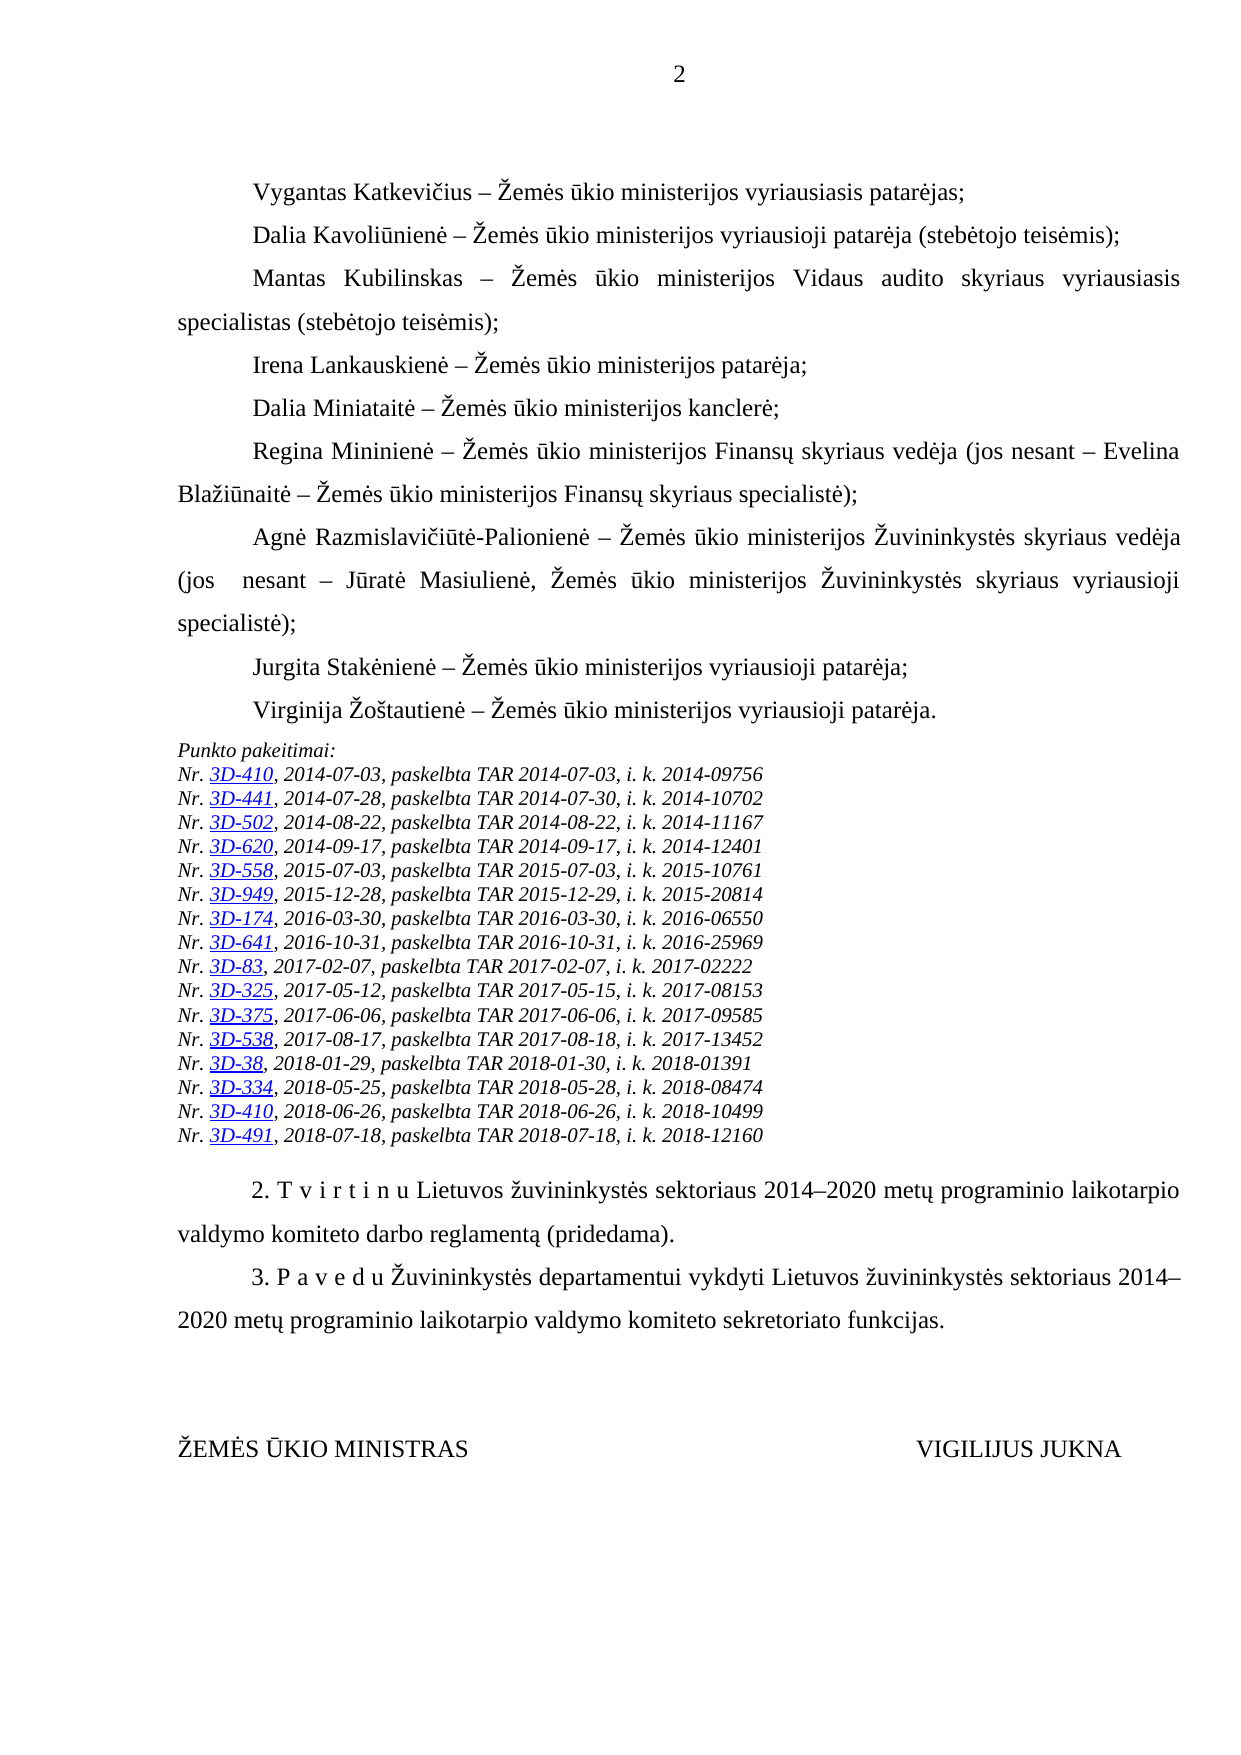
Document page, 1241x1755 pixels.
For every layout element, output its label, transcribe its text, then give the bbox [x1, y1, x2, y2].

text Nr. 3D-949, 2015-12-28, paskelbta TAR 2015-12-29, i. k. 2015-20814 [177, 882, 1181, 906]
text Nr. 3D-620, 2014-09-17, paskelbta TAR 2014-09-17, i. k. 2014-12401 [177, 834, 1181, 858]
text Agnė Razmislavičiūtė-Palionienė – Žemės ūkio ministerijos Žuvininkystės skyriaus vedėja (jos nesant – Jūratė Masiulienė, Žemės ūkio ministerijos Žuvininkystės skyriaus vyriausioji specialistė); [177, 522, 1181, 637]
text Nr. 3D-174, 2016-03-30, paskelbta TAR 2016-03-30, i. k. 2016-06550 [177, 906, 1181, 930]
text Dalia Kavoliūnienė – Žemės ūkio ministerijos vyriausioji patarėja (stebėtojo teisėmis); [177, 220, 1181, 249]
text Vygantas Katkevičius – Žemės ūkio ministerijos vyriausiasis patarėjas; [177, 177, 1181, 206]
text 2. T v i r t i n u Lietuvos žuvininkystės sektoriaus 2014–2020 metų programinio laikotarpio valdymo komiteto darbo reglamentą (pridedama). [177, 1176, 1181, 1247]
text Dalia Miniataitė – Žemės ūkio ministerijos kanclerė; [177, 393, 1181, 422]
text Nr. 3D-502, 2014-08-22, paskelbta TAR 2014-08-22, i. k. 2014-11167 [177, 810, 1181, 834]
text Nr. 3D-410, 2014-07-03, paskelbta TAR 2014-07-03, i. k. 2014-09756 [177, 762, 1181, 786]
text Nr. 3D-375, 2017-06-06, paskelbta TAR 2017-06-06, i. k. 2017-09585 [177, 1002, 1181, 1027]
text Nr. 3D-334, 2018-05-25, paskelbta TAR 2018-05-28, i. k. 2018-08474 [177, 1075, 1181, 1099]
text Mantas Kubilinskas – Žemės ūkio ministerijos Vidaus audito skyriaus vyriausiasis specialistas (stebėtojo teisėmis); [177, 263, 1181, 335]
text Punkto pakeitimai: [177, 738, 1181, 762]
text Žemės ūkio ministras Vigilijus Jukna [177, 1434, 1181, 1463]
text Regina Mininienė – Žemės ūkio ministerijos Finansų skyriaus vedėja (jos nesant – Evelina Blažiūnaitė – Žemės ūkio ministerijos Finansų skyriaus specialistė); [177, 436, 1181, 508]
text Jurgita Stakėnienė – Žemės ūkio ministerijos vyriausioji patarėja; [177, 652, 1181, 680]
text Nr. 3D-558, 2015-07-03, paskelbta TAR 2015-07-03, i. k. 2015-10761 [177, 858, 1181, 882]
text 3. P a v e d u Žuvininkystės departamentui vykdyti Lietuvos žuvininkystės sektoriaus 2014–2020 metų programinio laikotarpio valdymo komiteto sekretoriato funkcijas. [177, 1262, 1181, 1334]
text Nr. 3D-325, 2017-05-12, paskelbta TAR 2017-05-15, i. k. 2017-08153 [177, 978, 1181, 1002]
text Irena Lankauskienė – Žemės ūkio ministerijos patarėja; [177, 350, 1181, 378]
text Nr. 3D-83, 2017-02-07, paskelbta TAR 2017-02-07, i. k. 2017-02222 [177, 954, 1181, 978]
text Nr. 3D-441, 2014-07-28, paskelbta TAR 2014-07-30, i. k. 2014-10702 [177, 786, 1181, 810]
text Nr. 3D-410, 2018-06-26, paskelbta TAR 2018-06-26, i. k. 2018-10499 [177, 1099, 1181, 1123]
text Nr. 3D-491, 2018-07-18, paskelbta TAR 2018-07-18, i. k. 2018-12160 [177, 1123, 1181, 1147]
text Nr. 3D-538, 2017-08-17, paskelbta TAR 2017-08-18, i. k. 2017-13452 [177, 1027, 1181, 1051]
text Virginija Žoštautienė – Žemės ūkio ministerijos vyriausioji patarėja. [177, 695, 1181, 723]
text Nr. 3D-38, 2018-01-29, paskelbta TAR 2018-01-30, i. k. 2018-01391 [177, 1051, 1181, 1075]
text Nr. 3D-641, 2016-10-31, paskelbta TAR 2016-10-31, i. k. 2016-25969 [177, 930, 1181, 954]
